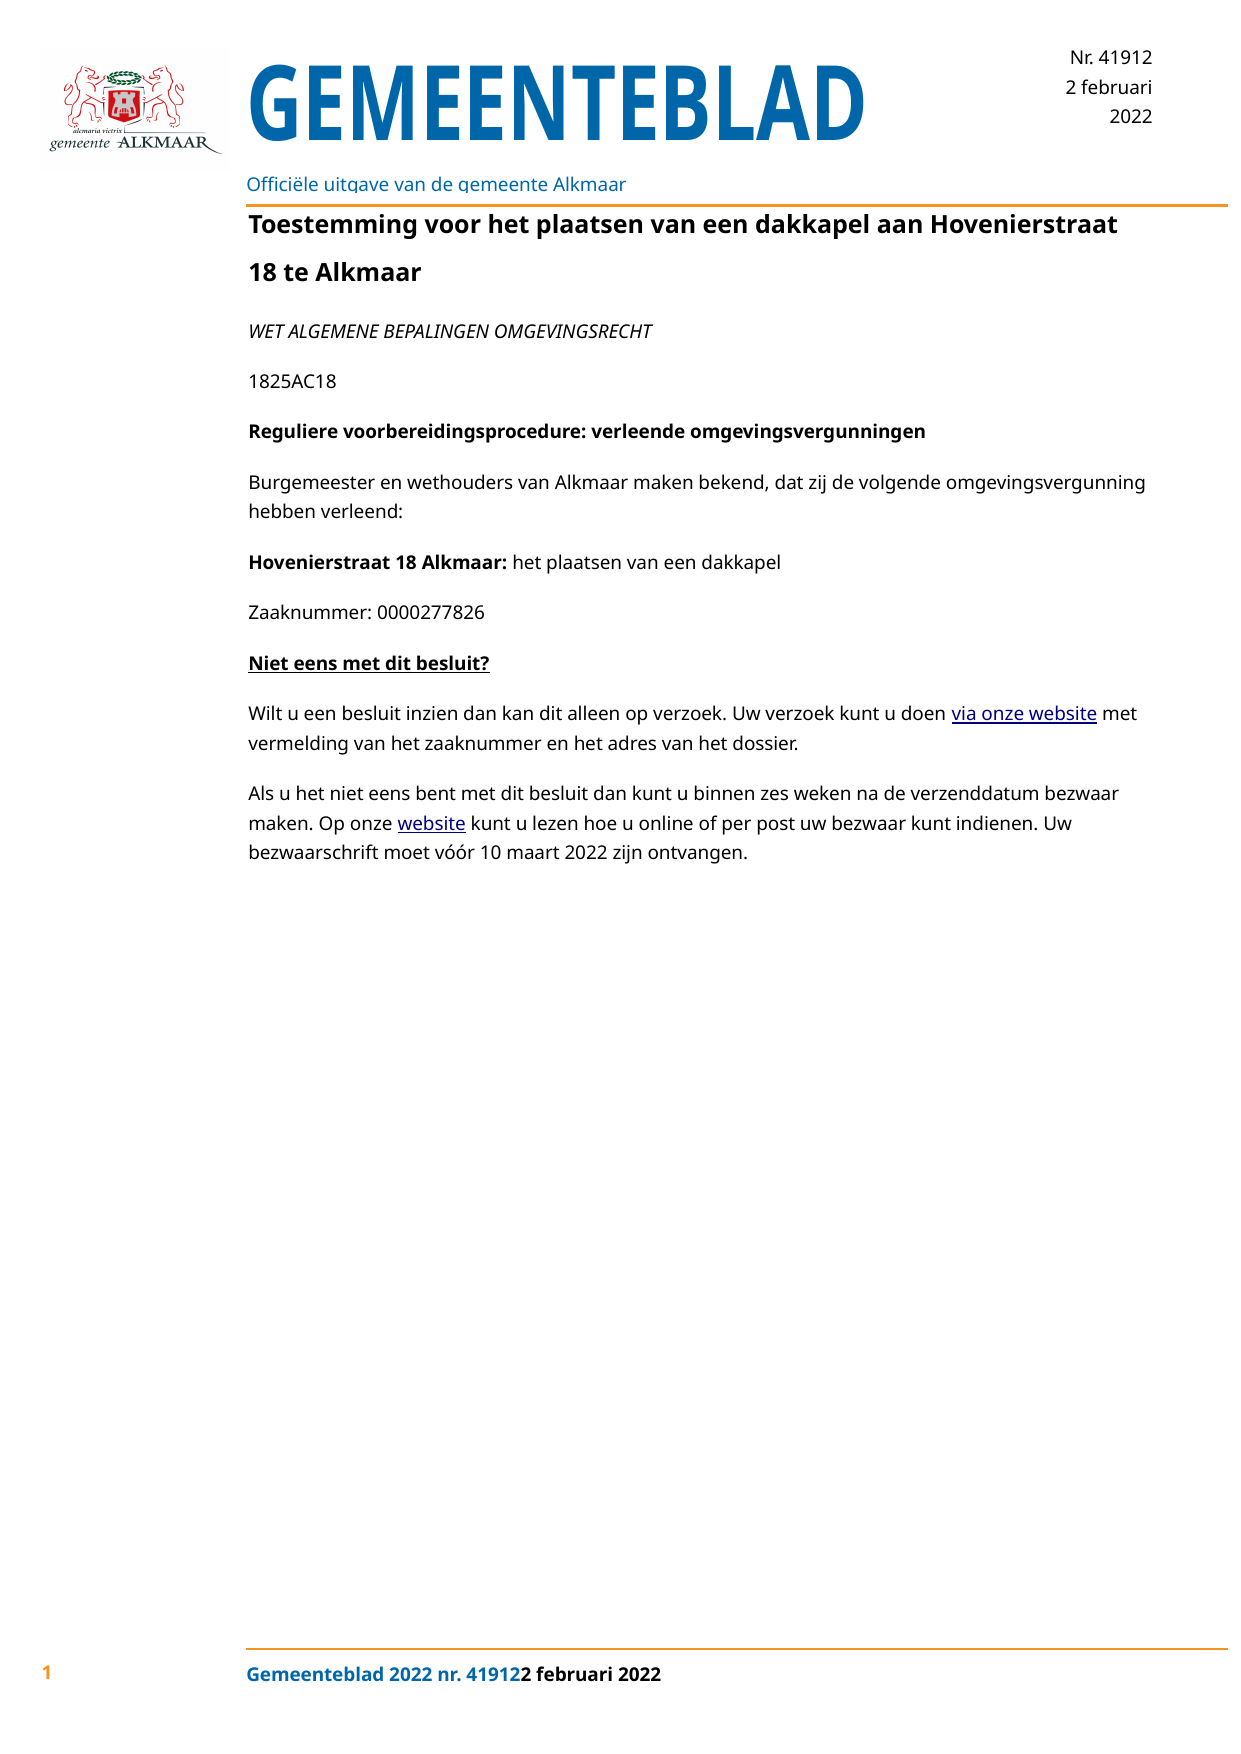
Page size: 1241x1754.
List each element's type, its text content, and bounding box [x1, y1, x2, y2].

text 1825AC18 [248, 368, 1152, 394]
text Zaaknummer: 0000277826 [248, 599, 1152, 625]
picture [41, 47, 231, 172]
text Wilt u een besluit inzien dan kan dit alleen op verzoek. Uw verzoek kunt u doen via onze website met vermelding van het zaaknummer en het adres van het dossier. [248, 700, 1152, 756]
text WET ALGEMENE BEPALINGEN OMGEVINGSRECHT [248, 318, 1152, 344]
text Burgemeester en wethouders van Alkmaar maken bekend, dat zij de volgende omgevingsvergunning hebben verleend: [248, 469, 1152, 524]
text Niet eens met dit besluit? [248, 650, 1152, 676]
text Als u het niet eens bent met dit besluit dan kunt u binnen zes weken na de verzenddatum bezwaar maken. Op onze website kunt u lezen hoe u online of per post uw bezwaar kunt indienen. Uw bezwaarschrift moet vóór 10 maart 2022 zijn ontvangen. [248, 780, 1152, 865]
text Hovenierstraat 18 Alkmaar: het plaatsen van een dakkapel [248, 549, 1152, 575]
text Toestemming voor het plaatsen van een dakkapel aan Hovenierstraat 18 te Alkmaar [248, 207, 1152, 288]
text Reguliere voorbereidingsprocedure: verleende omgevingsvergunningen [248, 419, 1152, 444]
